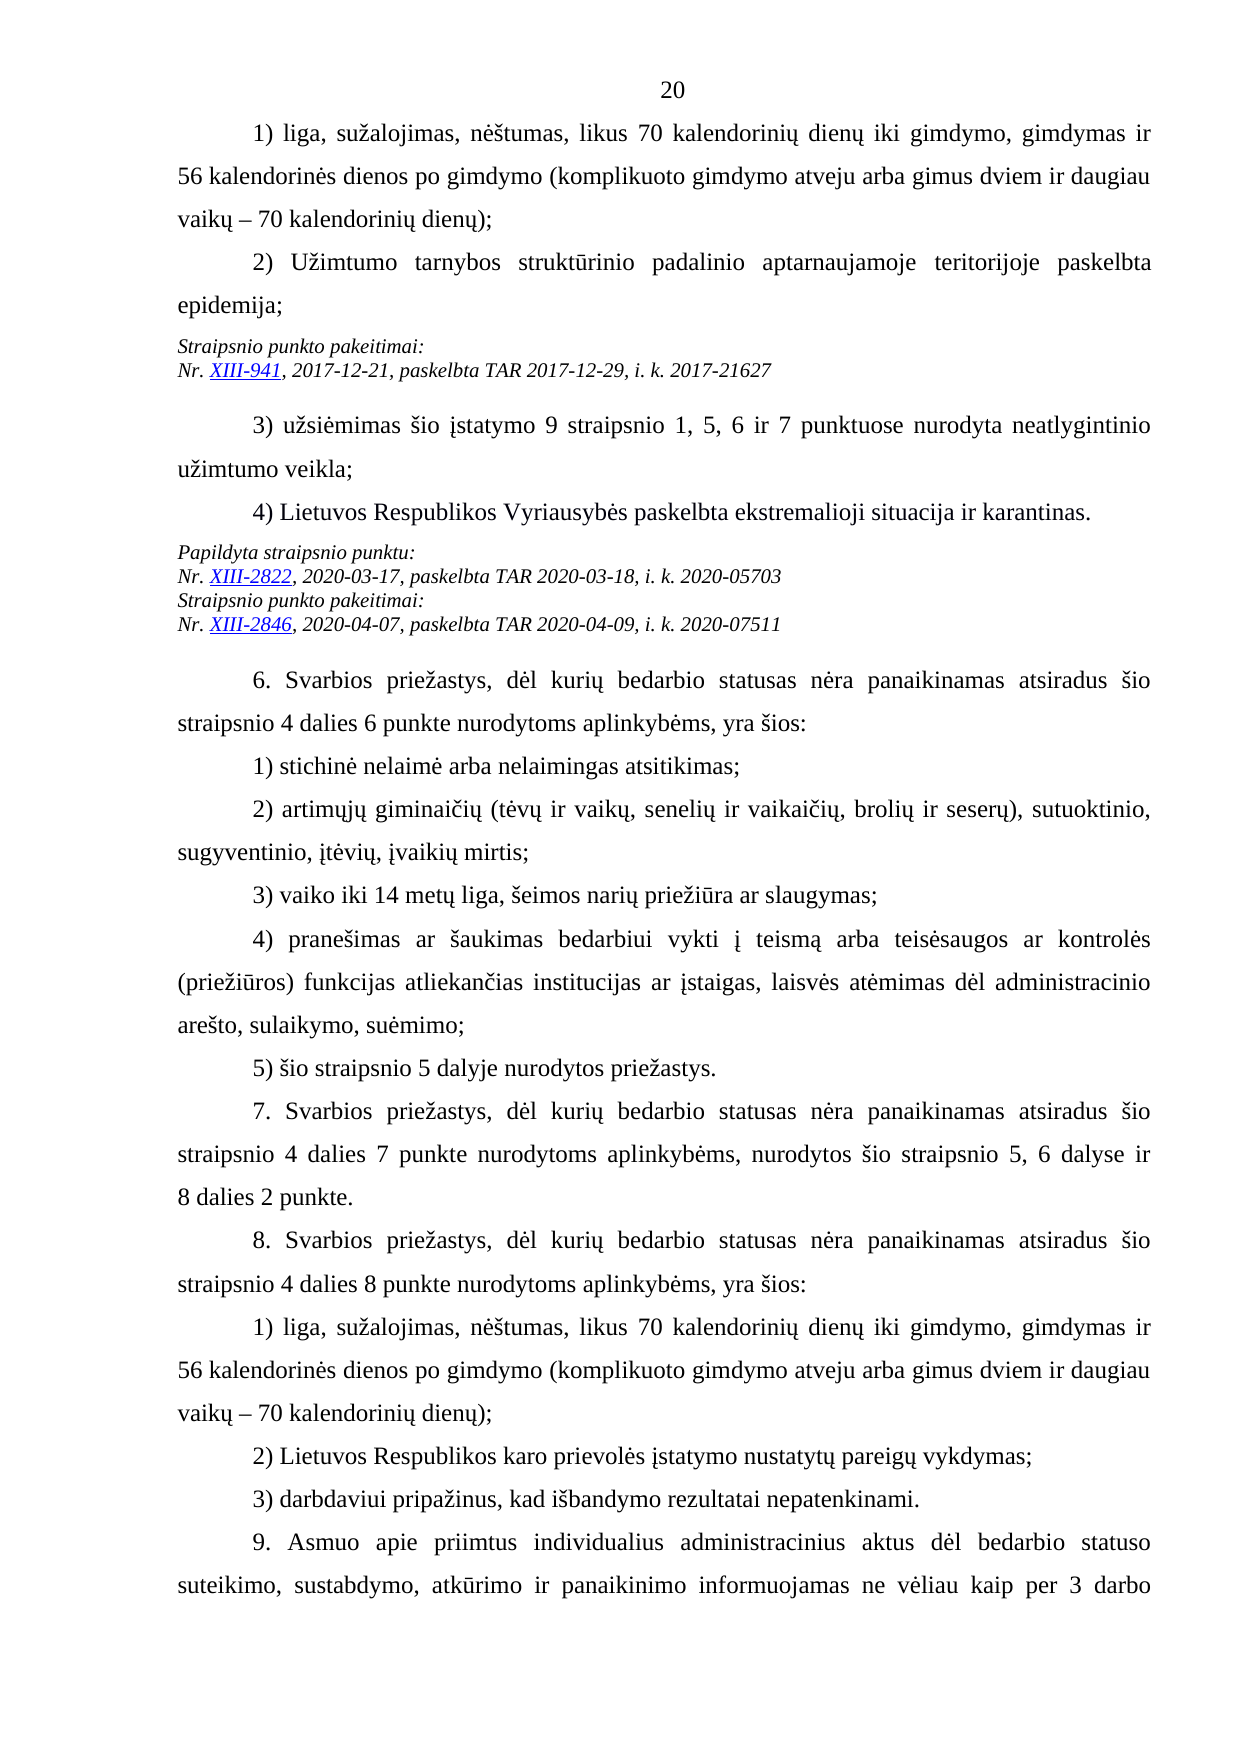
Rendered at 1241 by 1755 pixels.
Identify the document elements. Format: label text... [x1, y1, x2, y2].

text 6. Svarbios priežastys, dėl kurių bedarbio statusas nėra panaikinamas atsiradus šio straipsnio 4 dalies 6 punkte nurodytoms aplinkybėms, yra šios: [177, 665, 1152, 737]
text 1) stichinė nelaimė arba nelaimingas atsitikimas; [177, 751, 1152, 780]
text 3) užsiėmimas šio įstatymo 9 straipsnio 1, 5, 6 ir 7 punktuose nurodyta neatlygintinio užimtumo veikla; [177, 411, 1152, 482]
text 8. Svarbios priežastys, dėl kurių bedarbio statusas nėra panaikinamas atsiradus šio straipsnio 4 dalies 8 punkte nurodytoms aplinkybėms, yra šios: [177, 1226, 1152, 1297]
text 2) artimųjų giminaičių (tėvų ir vaikų, senelių ir vaikaičių, brolių ir seserų), sutuoktinio, sugyventinio, įtėvių, įvaikių mirtis; [177, 794, 1152, 866]
text 5) šio straipsnio 5 dalyje nurodytos priežastys. [177, 1053, 1152, 1082]
text Nr. XIII-2822, 2020-03-17, paskelbta TAR 2020-03-18, i. k. 2020-05703 [177, 564, 1152, 588]
text 1) liga, sužalojimas, nėštumas, likus 70 kalendorinių dienų iki gimdymo, gimdymas ir 56 kalendorinės dienos po gimdymo (komplikuoto gimdymo atveju arba gimus dviem ir daugiau vaikų – 70 kalendorinių dienų); [177, 1312, 1152, 1427]
text 9. Asmuo apie priimtus individualius administracinius aktus dėl bedarbio statuso suteikimo, sustabdymo, atkūrimo ir panaikinimo informuojamas ne vėliau kaip per 3 darbo [177, 1527, 1152, 1599]
text 3) darbdaviui pripažinus, kad išbandymo rezultatai nepatenkinami. [177, 1484, 1152, 1513]
text 4) pranešimas ar šaukimas bedarbiui vykti į teismą arba teisėsaugos ar kontrolės (priežiūros) funkcijas atliekančias institucijas ar įstaigas, laisvės atėmimas dėl administracinio arešto, sulaikymo, suėmimo; [177, 924, 1152, 1039]
text Nr. XIII-2846, 2020-04-07, paskelbta TAR 2020-04-09, i. k. 2020-07511 [177, 612, 1152, 636]
text Papildyta straipsnio punktu: [177, 540, 1152, 564]
text 2) Užimtumo tarnybos struktūrinio padalinio aptarnaujamoje teritorijoje paskelbta epidemija; [177, 247, 1152, 319]
text Straipsnio punkto pakeitimai: [177, 334, 1152, 358]
text Straipsnio punkto pakeitimai: [177, 588, 1152, 612]
text 2) Lietuvos Respublikos karo prievolės įstatymo nustatytų pareigų vykdymas; [177, 1441, 1152, 1470]
text 4) Lietuvos Respublikos Vyriausybės paskelbta ekstremalioji situacija ir karantinas. [177, 497, 1152, 526]
text 3) vaiko iki 14 metų liga, šeimos narių priežiūra ar slaugymas; [177, 881, 1152, 909]
text 7. Svarbios priežastys, dėl kurių bedarbio statusas nėra panaikinamas atsiradus šio straipsnio 4 dalies 7 punkte nurodytoms aplinkybėms, nurodytos šio straipsnio 5, 6 dalyse ir 8 dalies 2 punkte. [177, 1096, 1152, 1211]
text 1) liga, sužalojimas, nėštumas, likus 70 kalendorinių dienų iki gimdymo, gimdymas ir 56 kalendorinės dienos po gimdymo (komplikuoto gimdymo atveju arba gimus dviem ir daugiau vaikų – 70 kalendorinių dienų); [177, 118, 1152, 233]
text Nr. XIII-941, 2017-12-21, paskelbta TAR 2017-12-29, i. k. 2017-21627 [177, 358, 1152, 382]
